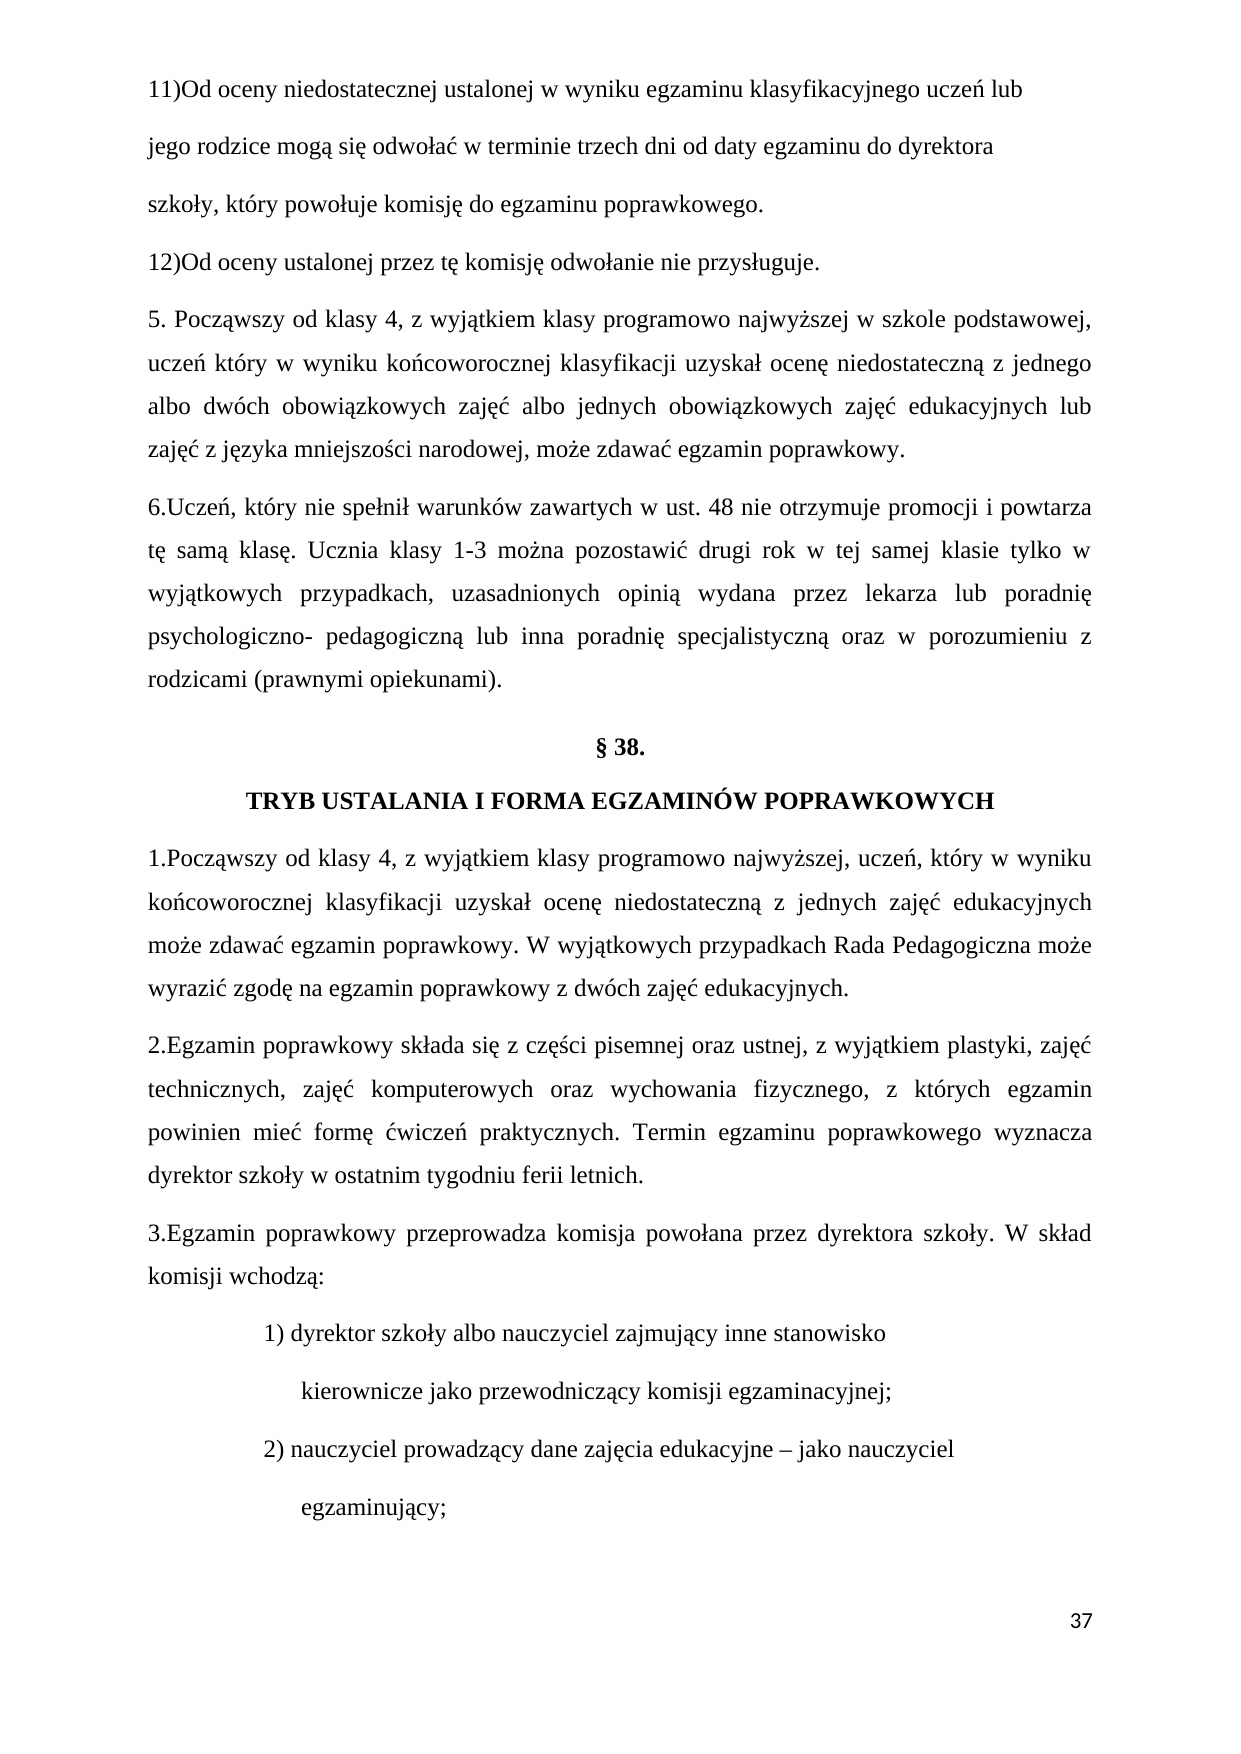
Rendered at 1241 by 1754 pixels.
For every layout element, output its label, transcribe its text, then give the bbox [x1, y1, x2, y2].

text 1.Począwszy od klasy 4, z wyjątkiem klasy programowo najwyższej, uczeń, który w wyniku końcoworocznej klasyfikacji uzyskał ocenę niedostateczną z jednych zajęć edukacyjnych może zdawać egzamin poprawkowy. W wyjątkowych przypadkach Rada Pedagogiczna może wyrazić zgodę na egzamin poprawkowy z dwóch zajęć edukacyjnych. [148, 843, 1093, 1002]
text 5. Począwszy od klasy 4, z wyjątkiem klasy programowo najwyższej w szkole podstawowej, uczeń który w wyniku końcoworocznej klasyfikacji uzyskał ocenę niedostateczną z jednego albo dwóch obowiązkowych zajęć albo jednych obowiązkowych zajęć edukacyjnych lub zajęć z języka mniejszości narodowej, może zdawać egzamin poprawkowy. [148, 304, 1093, 463]
text 1) dyrektor szkoły albo nauczyciel zajmujący inne stanowisko [263, 1318, 1093, 1347]
text szkoły, który powołuje komisję do egzaminu poprawkowego. [148, 189, 1093, 218]
text jego rodzice mogą się odwołać w terminie trzech dni od daty egzaminu do dyrektora [148, 131, 1093, 160]
text TRYB USTALANIA I FORMA EGZAMINÓW POPRAWKOWYCH [148, 786, 1093, 814]
text 2.Egzamin poprawkowy składa się z części pisemnej oraz ustnej, z wyjątkiem plastyki, zajęć technicznych, zajęć komputerowych oraz wychowania fizycznego, z których egzamin powinien mieć formę ćwiczeń praktycznych. Termin egzaminu poprawkowego wyznacza dyrektor szkoły w ostatnim tygodniu ferii letnich. [148, 1031, 1093, 1189]
text egzaminujący; [263, 1492, 1093, 1520]
text kierownicze jako przewodniczący komisji egzaminacyjnej; [263, 1376, 1093, 1405]
text 11)Od oceny niedostatecznej ustalonej w wyniku egzaminu klasyfikacyjnego uczeń lub [148, 74, 1093, 102]
text 2) nauczyciel prowadzący dane zajęcia edukacyjne – jako nauczyciel [263, 1434, 1093, 1463]
text 12)Od oceny ustalonej przez tę komisję odwołanie nie przysługuje. [148, 247, 1093, 276]
text 6.Uczeń, który nie spełnił warunków zawartych w ust. 48 nie otrzymuje promocji i powtarza tę samą klasę. Ucznia klasy 1-3 można pozostawić drugi rok w tej samej klasie tylko w wyjątkowych przypadkach, uzasadnionych opinią wydana przez lekarza lub poradnię psychologiczno- pedagogiczną lub inna poradnię specjalistyczną oraz w porozumieniu z rodzicami (prawnymi opiekunami). [148, 492, 1093, 693]
text 3.Egzamin poprawkowy przeprowadza komisja powołana przez dyrektora szkoły. W skład komisji wchodzą: [148, 1218, 1093, 1289]
text § 38. [148, 732, 1093, 761]
